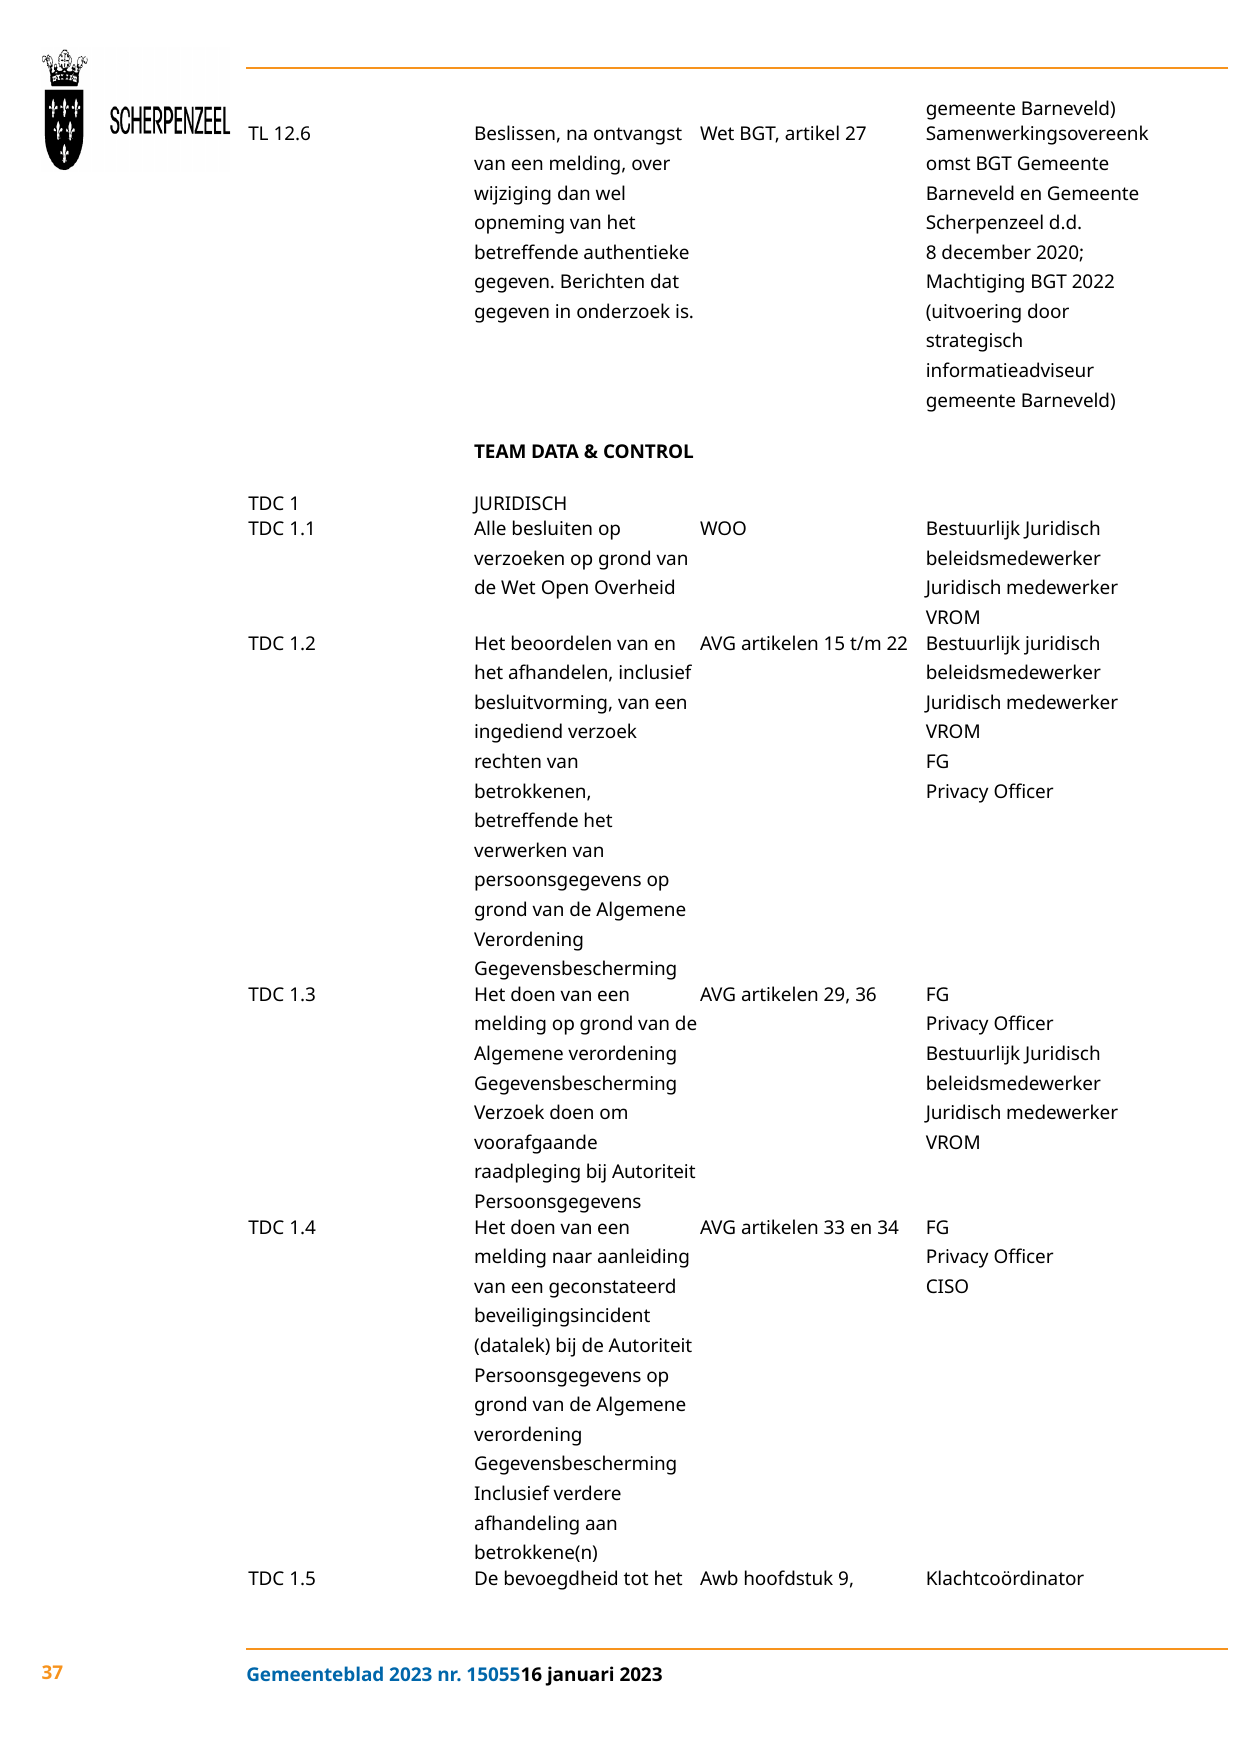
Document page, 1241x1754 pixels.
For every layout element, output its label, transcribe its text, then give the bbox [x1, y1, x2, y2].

table_cell Wet BGT, artikel 27 [700, 121, 926, 412]
table_cell [474, 413, 700, 438]
table_cell FG Privacy Officer CISO [926, 1214, 1152, 1565]
table_cell [248, 413, 474, 438]
table_cell [248, 464, 474, 490]
table_cell Alle besluiten op verzoeken op grond van de Wet Open Overheid [474, 515, 700, 630]
table_cell [474, 95, 700, 121]
table_cell TDC 1.5 [248, 1565, 474, 1591]
table_cell Het doen van een melding op grond van de Algemene verordening Gegevensbescherming Verzoek doen om voorafgaande raadpleging bij Autoriteit Persoonsgegevens [474, 981, 700, 1214]
table_cell Beslissen, na ontvangst van een melding, over wijziging dan wel opneming van het betreffende authentieke gegeven. Berichten dat gegeven in onderzoek is. [474, 121, 700, 412]
table_cell TL 12.6 [248, 121, 474, 412]
table_cell Samenwerkingsovereenkomst BGT Gemeente Barneveld en Gemeente Scherpenzeel d.d. 8 december 2020; Machtiging BGT 2022 (uitvoering door strategisch informatieadviseur gemeente Barneveld) [926, 121, 1152, 412]
table_cell TDC 1.4 [248, 1214, 474, 1565]
table_cell [926, 464, 1152, 490]
table_cell Bestuurlijk Juridisch beleidsmedewerker Juridisch medewerker VROM [926, 515, 1152, 630]
table_cell [474, 464, 700, 490]
table_cell TEAM DATA & CONTROL [474, 438, 700, 464]
table_cell [248, 95, 474, 121]
table_cell De bevoegdheid tot het [474, 1565, 700, 1591]
table_cell Klachtcoördinator [926, 1565, 1152, 1591]
table_cell [700, 464, 926, 490]
table_cell JURIDISCH [474, 490, 700, 515]
table_cell TDC 1 [248, 490, 474, 515]
table_cell FG Privacy Officer Bestuurlijk Juridisch beleidsmedewerker Juridisch medewerker VROM [926, 981, 1152, 1214]
table_cell [926, 438, 1152, 464]
table_cell [248, 438, 474, 464]
table_cell AVG artikelen 29, 36 [700, 981, 926, 1214]
table_cell [926, 413, 1152, 438]
table_cell AVG artikelen 15 t/m 22 [700, 630, 926, 981]
picture [41, 47, 231, 172]
table_cell [700, 490, 926, 515]
table_cell TDC 1.3 [248, 981, 474, 1214]
table_cell [926, 490, 1152, 515]
table_cell Het doen van een melding naar aanleiding van een geconstateerd beveiligingsincident (datalek) bij de Autoriteit Persoonsgegevens op grond van de Algemene verordening Gegevensbescherming Inclusief verdere afhandeling aan betrokkene(n) [474, 1214, 700, 1565]
table_cell TDC 1.2 [248, 630, 474, 981]
table_cell Bestuurlijk juridisch beleidsmedewerker Juridisch medewerker VROM FG Privacy Officer [926, 630, 1152, 981]
table_cell Het beoordelen van en het afhandelen, inclusief besluitvorming, van een ingediend verzoek rechten van betrokkenen, betreffende het verwerken van persoonsgegevens op grond van de Algemene Verordening Gegevensbescherming [474, 630, 700, 981]
table_cell [700, 413, 926, 438]
table_cell Awb hoofdstuk 9, [700, 1565, 926, 1591]
table_cell gemeente Barneveld) [926, 95, 1152, 121]
table_cell [700, 95, 926, 121]
table_cell [700, 438, 926, 464]
table_cell WOO [700, 515, 926, 630]
table_cell AVG artikelen 33 en 34 [700, 1214, 926, 1565]
table_cell TDC 1.1 [248, 515, 474, 630]
